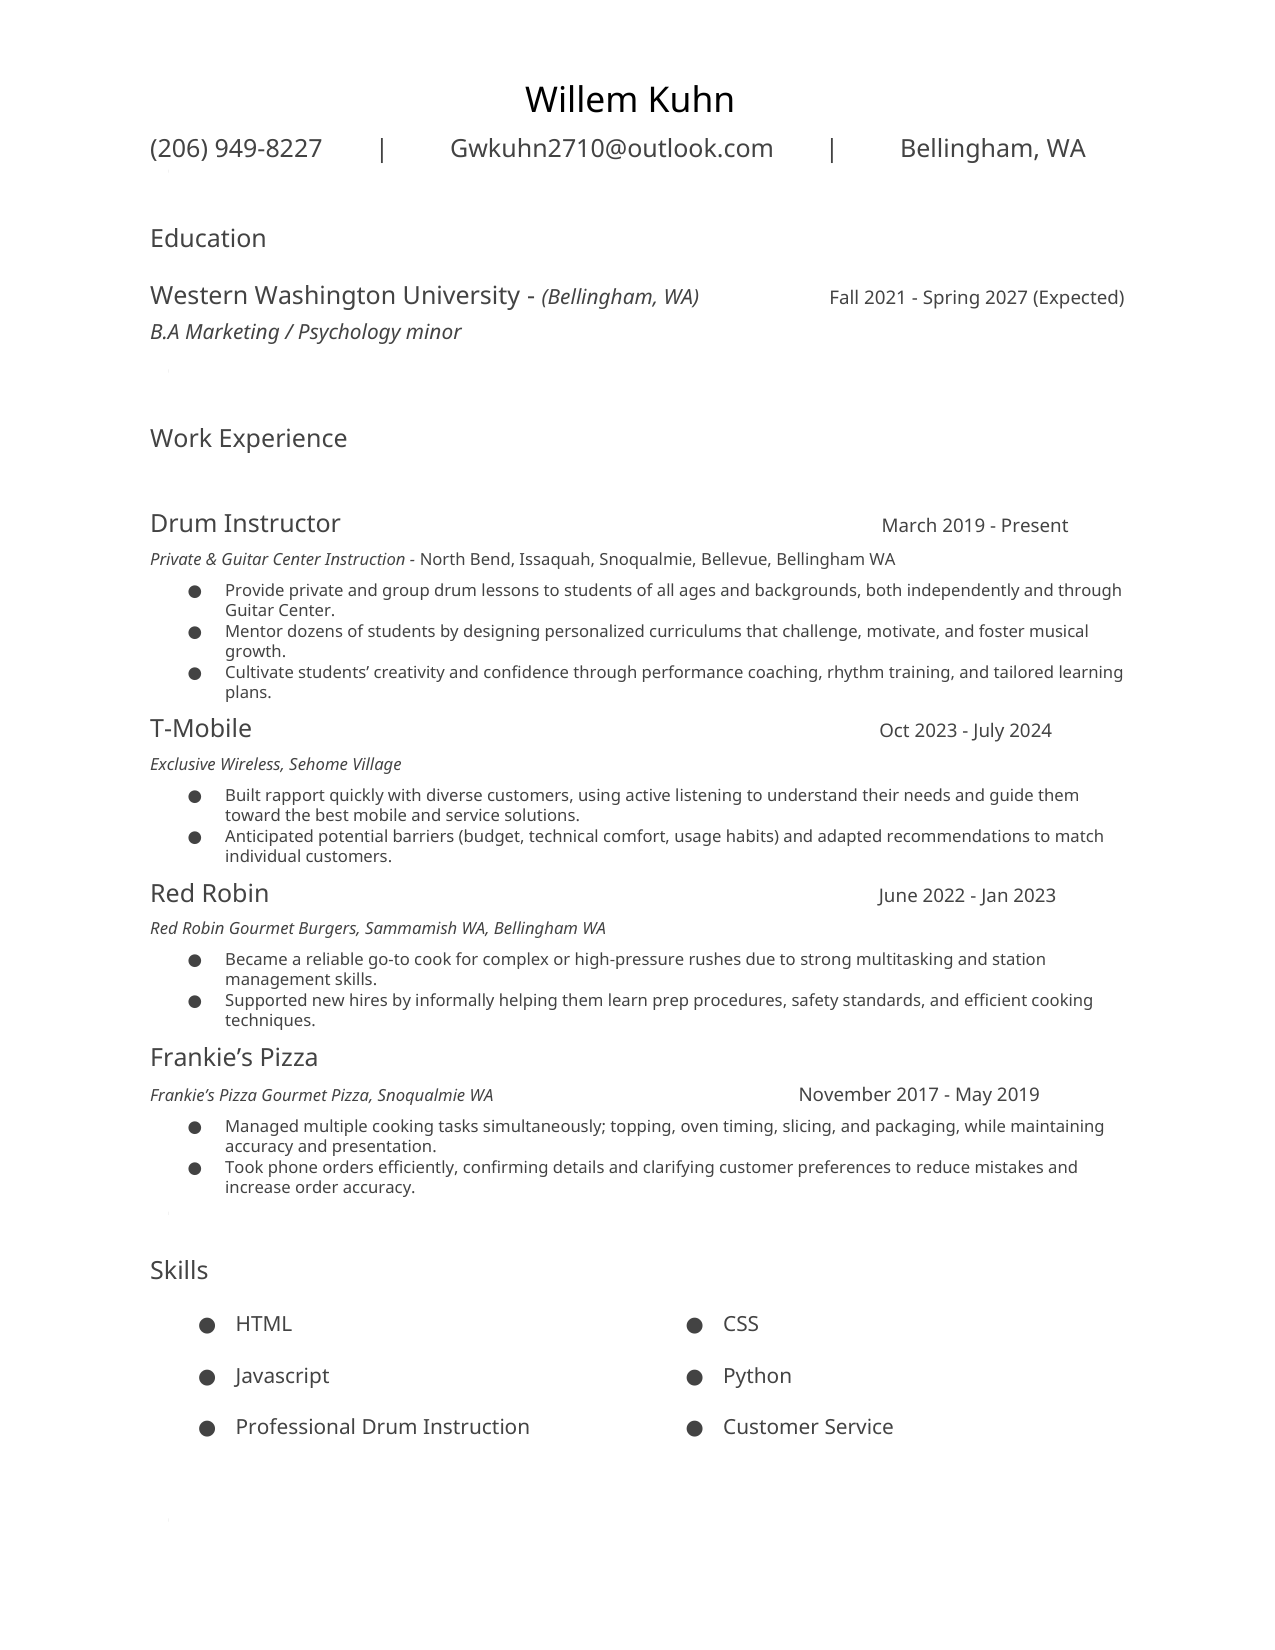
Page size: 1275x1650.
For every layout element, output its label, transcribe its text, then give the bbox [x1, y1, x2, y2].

table_cell Javascript [151, 1350, 636, 1400]
table_cell Python [639, 1350, 1124, 1400]
table_header Skills [151, 1242, 636, 1297]
text T-Mobile Oct 2023 - July 2024 [150, 713, 1125, 744]
text Education [150, 221, 1125, 255]
table_header [639, 1242, 1124, 1297]
text B.A Marketing / Psychology minor [150, 319, 1125, 344]
text Frankie’s Pizza [150, 1042, 1125, 1072]
list Provide private and group drum lessons to students of all ages and backgrounds, both independently and through Guitar Center. [187, 580, 1125, 621]
text Exclusive Wireless, Sehome Village [150, 754, 1125, 775]
text Red Robin Gourmet Burgers, Sammamish WA, Bellingham WA [150, 918, 1125, 939]
list Became a reliable go-to cook for complex or high-pressure rushes due to strong multitasking and station management skills. [187, 949, 1125, 990]
text Western Washington University - (Bellingham, WA) Fall 2021 - Spring 2027 (Expected) [150, 280, 1125, 311]
list Cultivate students’ creativity and confidence through performance coaching, rhythm training, and tailored learning plans. [187, 662, 1125, 703]
text Drum Instructor March 2019 - Present [150, 508, 1125, 539]
list Mentor dozens of students by designing personalized curriculums that challenge, motivate, and foster musical growth. [187, 621, 1125, 662]
text Frankie’s Pizza Gourmet Pizza, Snoqualmie WA November 2017 - May 2019 [150, 1083, 1125, 1106]
table_cell Customer Service [639, 1402, 1124, 1451]
table_cell Professional Drum Instruction [151, 1402, 636, 1451]
list Built rapport quickly with diverse customers, using active listening to understand their needs and guide them toward the best mobile and service solutions. [187, 785, 1125, 826]
list Managed multiple cooking tasks simultaneously; topping, oven timing, slicing, and packaging, while maintaining accuracy and presentation. [187, 1116, 1125, 1157]
text Private & Guitar Center Instruction - North Bend, Issaquah, Snoqualmie, Bellevue, Bellingham WA [150, 549, 1125, 570]
list Supported new hires by informally helping them learn prep procedures, safety standards, and efficient cooking techniques. [187, 990, 1125, 1031]
list Took phone orders efficiently, confirming details and clarifying customer preferences to reduce mistakes and increase order accuracy. [187, 1157, 1125, 1198]
table_cell CSS [639, 1299, 1124, 1348]
text Red Robin June 2022 - Jan 2023 [150, 877, 1125, 908]
text Work Experience [150, 423, 1125, 453]
table_cell HTML [151, 1299, 636, 1348]
list Anticipated potential barriers (budget, technical comfort, usage habits) and adapted recommendations to match individual customers. [187, 826, 1125, 867]
